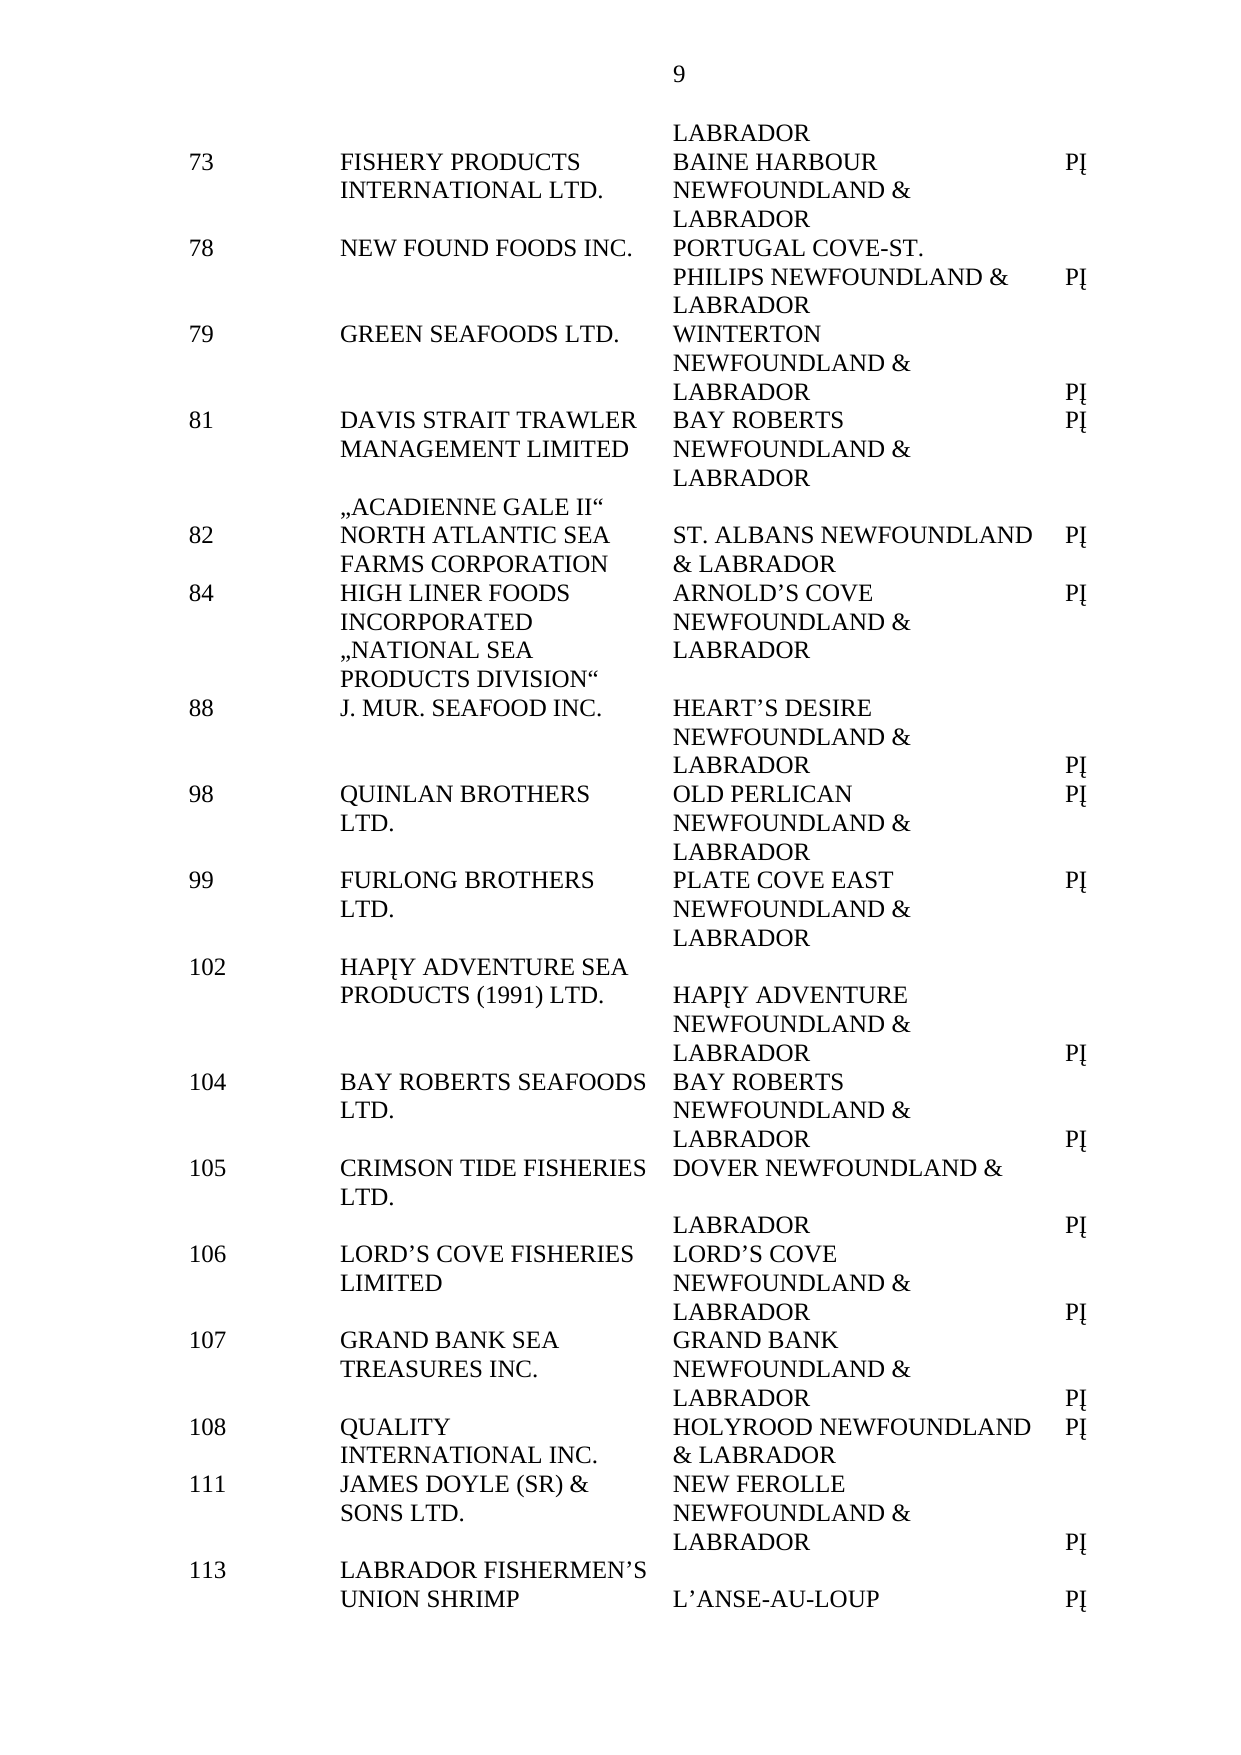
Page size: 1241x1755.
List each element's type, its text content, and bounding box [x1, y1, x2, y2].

table_cell Management Limited [329, 434, 661, 463]
table_cell Products (1991) Ltd. [329, 981, 661, 1009]
table_cell [1054, 204, 1204, 233]
table_cell LABRADOR [661, 1527, 1053, 1556]
table_cell BAY ROBERTS [661, 406, 1053, 434]
table_cell LABRADOR [661, 291, 1053, 319]
table_cell [177, 377, 328, 406]
table_cell PĮ [1054, 1383, 1204, 1412]
table_cell 98 [177, 779, 328, 866]
table_cell [177, 1009, 328, 1038]
table_cell [177, 463, 328, 492]
table_cell [1054, 722, 1204, 751]
table_cell J. Mur. Seafood Inc. [329, 693, 661, 722]
table_cell 105 [177, 1153, 328, 1211]
table_cell [329, 1211, 661, 1239]
table_cell 81 [177, 406, 328, 434]
table_cell WINTERTON [661, 319, 1053, 348]
table_cell [1054, 1326, 1204, 1354]
table_cell [1054, 176, 1204, 204]
table_cell [1054, 693, 1204, 722]
table_cell 82 [177, 521, 328, 578]
table_cell [1054, 118, 1204, 147]
table_cell LABRADOR [661, 118, 1053, 147]
table_cell „Acadienne Gale II“ [329, 492, 661, 521]
table_cell L’ANSE-AU-LOUP [661, 1584, 1053, 1613]
table_cell ST. ALBANS NEWFOUNDLAND & LABRADOR [661, 521, 1053, 578]
table_cell NEWFOUNDLAND & [661, 348, 1053, 377]
table_cell 78 [177, 233, 328, 262]
table_cell LABRADOR [661, 463, 1053, 492]
table_cell NEW FEROLLE NEWFOUNDLAND & [661, 1469, 1053, 1527]
table_cell 102 [177, 952, 328, 981]
table_cell Crimson Tide Fisheries Ltd. [329, 1153, 661, 1211]
table_cell [1054, 952, 1204, 981]
table_cell NEWFOUNDLAND & [661, 1009, 1053, 1038]
table_cell [1054, 1009, 1204, 1038]
table_cell LABRADOR [661, 1124, 1053, 1153]
table_cell [177, 434, 328, 463]
table_cell [177, 1124, 328, 1153]
table_cell LABRADOR [661, 377, 1053, 406]
table_cell PĮ [1054, 1297, 1204, 1326]
table_cell [329, 1383, 661, 1412]
table_cell [177, 1354, 328, 1383]
table_cell High Liner Foods [329, 578, 661, 607]
table_cell 108 [177, 1412, 328, 1469]
table_cell [661, 952, 1053, 981]
table_cell BAINE HARBOUR [661, 147, 1053, 176]
table_cell [329, 463, 661, 492]
table_cell 106 [177, 1239, 328, 1297]
table_cell James Doyle (Sr) & Sons Ltd. [329, 1469, 661, 1527]
table_cell LABRADOR [661, 1383, 1053, 1412]
table_cell Quality International Inc. [329, 1412, 661, 1469]
table_cell 99 [177, 866, 328, 952]
table_cell [329, 118, 661, 147]
table_cell PĮ [1054, 1211, 1204, 1239]
table_cell [329, 348, 661, 377]
table_cell [1054, 492, 1204, 521]
table_cell [177, 1527, 328, 1556]
table_cell HOLYROOD NEWFOUNDLAND & LABRADOR [661, 1412, 1053, 1469]
table_cell NEWFOUNDLAND & [661, 607, 1053, 636]
table_cell [329, 1009, 661, 1038]
table_cell 107 [177, 1326, 328, 1354]
table_cell Green Seafoods Ltd. [329, 319, 661, 348]
table_cell PHILIPS NEWFOUNDLAND & [661, 262, 1053, 291]
table_cell [1054, 636, 1204, 693]
table_cell [329, 291, 661, 319]
table_cell [177, 262, 328, 291]
table_cell [1054, 348, 1204, 377]
table_cell PĮ [1054, 377, 1204, 406]
table_cell [329, 722, 661, 751]
table_cell „National Sea Products Division“ [329, 636, 661, 693]
table_cell LABRADOR [661, 636, 1053, 693]
table_cell [1054, 291, 1204, 319]
table_cell [177, 722, 328, 751]
table_cell [1054, 981, 1204, 1009]
table_cell [329, 1527, 661, 1556]
table_cell PĮ [1054, 262, 1204, 291]
table_cell [329, 1124, 661, 1153]
table_cell [1054, 607, 1204, 636]
table_cell [329, 1038, 661, 1067]
table_cell [177, 204, 328, 233]
table_cell Davis Strait Trawler [329, 406, 661, 434]
table_cell Incorporated [329, 607, 661, 636]
table_cell [177, 176, 328, 204]
table_cell PĮ [1054, 578, 1204, 607]
table_cell [1054, 1556, 1204, 1584]
table_cell International Ltd. [329, 176, 661, 204]
table_cell PĮ [1054, 779, 1204, 866]
table_cell [1054, 1239, 1204, 1297]
table_cell [329, 262, 661, 291]
table_cell [177, 348, 328, 377]
table_cell [1054, 434, 1204, 463]
table_cell [177, 118, 328, 147]
table_cell HEART’S DESIRE [661, 693, 1053, 722]
table_cell PĮ [1054, 751, 1204, 779]
table_cell [177, 1383, 328, 1412]
table_cell PĮ [1054, 406, 1204, 434]
table_cell [1054, 1469, 1204, 1527]
table_cell [177, 1038, 328, 1067]
table_cell [177, 636, 328, 693]
table_cell [177, 1297, 328, 1326]
table_cell ARNOLD’S COVE [661, 578, 1053, 607]
table_cell NEWFOUNDLAND & [661, 176, 1053, 204]
table_cell Union Shrimp [329, 1584, 661, 1613]
table_cell LABRADOR [661, 1297, 1053, 1326]
table_cell HAPĮY ADVENTURE [661, 981, 1053, 1009]
table_cell LABRADOR [661, 204, 1053, 233]
table_cell [177, 291, 328, 319]
table_cell Labrador Fishermen’s [329, 1556, 661, 1584]
table_cell [661, 492, 1053, 521]
table_cell [177, 1584, 328, 1613]
table_cell BAY ROBERTS NEWFOUNDLAND & [661, 1067, 1053, 1124]
table_cell LABRADOR [661, 1038, 1053, 1067]
table_cell [329, 377, 661, 406]
table_cell [177, 607, 328, 636]
table_cell [177, 492, 328, 521]
table_cell LABRADOR [661, 751, 1053, 779]
table_cell [1054, 1067, 1204, 1124]
table_cell [329, 1297, 661, 1326]
table_cell HaPĮy Adventure Sea [329, 952, 661, 981]
table_cell [661, 1556, 1053, 1584]
table_cell LORD’S COVE NEWFOUNDLAND & [661, 1239, 1053, 1297]
table_cell New Found Foods Inc. [329, 233, 661, 262]
table_cell [177, 1211, 328, 1239]
table_cell 88 [177, 693, 328, 722]
table_cell NEWFOUNDLAND & [661, 434, 1053, 463]
table_cell Quinlan Brothers Ltd. [329, 779, 661, 866]
table_cell [177, 751, 328, 779]
table_cell LABRADOR [661, 1211, 1053, 1239]
table_cell 84 [177, 578, 328, 607]
table_cell North Atlantic Sea Farms Corporation [329, 521, 661, 578]
table_cell Lord’s Cove Fisheries Limited [329, 1239, 661, 1297]
table_cell 79 [177, 319, 328, 348]
table_cell 73 [177, 147, 328, 176]
table_cell [1054, 1153, 1204, 1211]
table_cell GRAND BANK [661, 1326, 1053, 1354]
table_cell 111 [177, 1469, 328, 1527]
table_cell PĮ [1054, 1584, 1204, 1613]
table_cell 104 [177, 1067, 328, 1124]
table_cell PĮ [1054, 1412, 1204, 1469]
table_cell PĮ [1054, 1038, 1204, 1067]
table_cell PĮ [1054, 1124, 1204, 1153]
table_cell PĮ [1054, 1527, 1204, 1556]
table_cell PLATE COVE EAST NEWFOUNDLAND & LABRADOR [661, 866, 1053, 952]
table_cell PĮ [1054, 521, 1204, 578]
table_cell NEWFOUNDLAND & [661, 722, 1053, 751]
table_cell [177, 981, 328, 1009]
table_cell [329, 751, 661, 779]
table_cell Treasures Inc. [329, 1354, 661, 1383]
table_cell Furlong Brothers Ltd. [329, 866, 661, 952]
table_cell PĮ [1054, 866, 1204, 952]
table_cell DOVER NEWFOUNDLAND & [661, 1153, 1053, 1211]
table_cell OLD PERLICAN NEWFOUNDLAND & LABRADOR [661, 779, 1053, 866]
table_cell PĮ [1054, 147, 1204, 176]
table_cell [329, 204, 661, 233]
table_cell Fishery Products [329, 147, 661, 176]
table_cell Grand Bank Sea [329, 1326, 661, 1354]
table_cell Bay Roberts Seafoods Ltd. [329, 1067, 661, 1124]
table_cell [1054, 319, 1204, 348]
table_cell NEWFOUNDLAND & [661, 1354, 1053, 1383]
table_cell [1054, 463, 1204, 492]
table_cell 113 [177, 1556, 328, 1584]
table_cell [1054, 1354, 1204, 1383]
table_cell PORTUGAL COVE-ST. [661, 233, 1053, 262]
table_cell [1054, 233, 1204, 262]
